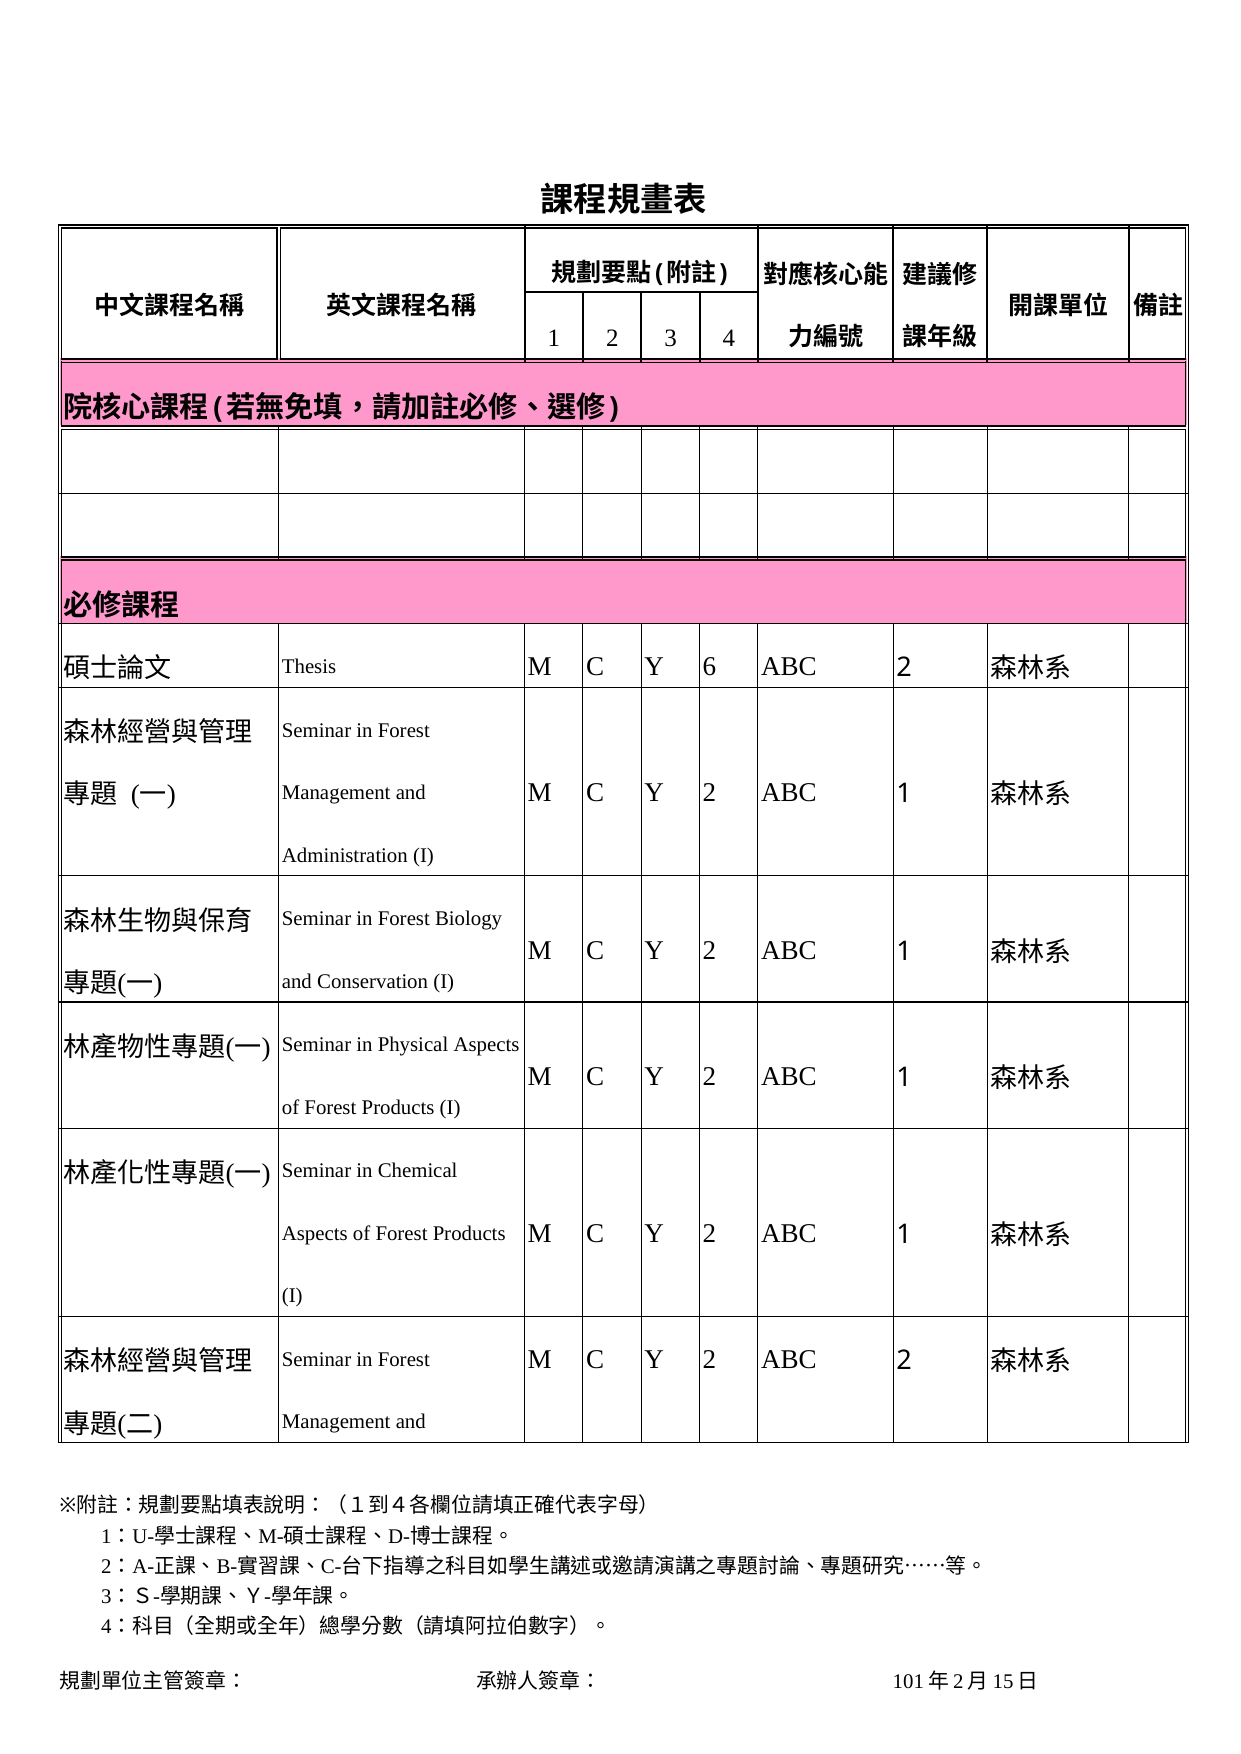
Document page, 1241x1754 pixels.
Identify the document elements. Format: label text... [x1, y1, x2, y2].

table_cell 備註 [1130, 229, 1185, 358]
table_cell 2 [700, 1129, 757, 1316]
table_cell [758, 430, 893, 493]
table_cell Y [642, 688, 699, 875]
table_cell Seminar in Forest Biology and Conservation (I) [279, 876, 524, 1001]
table_cell Thesis [279, 624, 524, 687]
table_cell Y [642, 1003, 699, 1127]
table_cell 森林經營與管理專題(二) [62, 1317, 278, 1442]
table_cell 建議修課年級 [894, 229, 986, 358]
table_cell ABC [758, 624, 893, 687]
table_cell 中文課程名稱 [62, 229, 276, 358]
table_cell Y [642, 1129, 699, 1316]
table_cell C [583, 1003, 641, 1127]
table_cell C [583, 1129, 641, 1316]
table_cell 2 [894, 1317, 987, 1442]
table_cell 對應核心能力編號 [759, 229, 892, 358]
table_cell 森林系 [988, 624, 1128, 687]
table_cell 2 [700, 876, 757, 1001]
table_cell [758, 494, 893, 556]
table_cell Seminar in Physical Aspects of Forest Products (I) [279, 1003, 524, 1127]
table_cell [1189, 1128, 1199, 1316]
table_cell 4 [701, 293, 757, 358]
table_cell [62, 430, 278, 493]
table_cell [642, 494, 699, 556]
table_cell [988, 430, 1128, 493]
table_cell M [525, 688, 582, 875]
table_cell 森林系 [988, 1317, 1128, 1442]
table_cell 森林經營與管理專題 (一) [62, 688, 278, 875]
table_cell [1189, 291, 1199, 358]
table_cell [1129, 430, 1185, 493]
table_cell [1129, 624, 1185, 687]
table_cell 3 [642, 293, 699, 358]
table_cell 森林系 [988, 688, 1128, 875]
table_cell 2 [700, 1317, 757, 1442]
table_cell 森林系 [988, 1129, 1128, 1316]
table_cell 必修課程 [62, 561, 1185, 623]
table_cell [525, 494, 582, 556]
table_cell [700, 430, 757, 493]
table_cell [1189, 687, 1199, 875]
table_cell 1 [894, 876, 987, 1001]
table_cell Y [642, 1317, 699, 1442]
table_cell ABC [758, 1129, 893, 1316]
table_cell ABC [758, 876, 893, 1001]
table_cell [700, 494, 757, 556]
table_cell [583, 430, 641, 493]
table_cell Y [642, 876, 699, 1001]
table_cell Seminar in Forest Management and [279, 1317, 524, 1442]
table_cell [894, 494, 987, 556]
table_cell M [525, 624, 582, 687]
table_cell 規劃要點(附註) [526, 229, 757, 291]
table_cell 1 [894, 1003, 987, 1127]
table_cell ABC [758, 688, 893, 875]
table_cell 英文課程名稱 [281, 229, 524, 358]
table_cell [1129, 494, 1185, 556]
table_cell [1129, 1003, 1185, 1127]
table_cell [1129, 688, 1185, 875]
table_cell 森林系 [988, 1003, 1128, 1127]
table_cell 森林生物與保育專題(一) [62, 876, 278, 1001]
table_cell [525, 430, 582, 493]
table_cell Seminar in Forest Management and Administration (I) [279, 688, 524, 875]
table_cell [62, 494, 278, 556]
table_cell [1129, 1129, 1185, 1316]
table_cell 林產化性專題(一) [62, 1129, 278, 1316]
table_cell C [583, 876, 641, 1001]
table_cell Seminar in Chemical Aspects of Forest Products (I) [279, 1129, 524, 1316]
table_cell ABC [758, 1003, 893, 1127]
table_cell C [583, 688, 641, 875]
table_cell [1189, 556, 1199, 623]
table_cell [583, 494, 641, 556]
table_cell 2 [700, 1003, 757, 1127]
table_cell [642, 430, 699, 493]
table_header [1187, 149, 1199, 224]
table_cell C [583, 624, 641, 687]
table_cell 碩士論文 [62, 624, 278, 687]
table_cell [279, 494, 524, 556]
table_cell [894, 430, 987, 493]
table_cell [1189, 425, 1199, 493]
table_cell 6 [700, 624, 757, 687]
table_cell [1189, 875, 1199, 1001]
table_cell [1189, 623, 1199, 687]
table_cell [1189, 1316, 1199, 1442]
table_cell 2 [700, 688, 757, 875]
table_cell 森林系 [988, 876, 1128, 1001]
table_cell Y [642, 624, 699, 687]
table_cell 院核心課程(若無免填，請加註必修、選修) [62, 363, 1185, 425]
table_cell 2 [894, 624, 987, 687]
table_cell [1189, 358, 1199, 425]
table_cell 1 [894, 1129, 987, 1316]
table_cell [1189, 224, 1199, 291]
table_cell M [525, 1317, 582, 1442]
table_cell ABC [758, 1317, 893, 1442]
table_cell M [525, 1003, 582, 1127]
table_cell M [525, 1129, 582, 1316]
table_cell C [583, 1317, 641, 1442]
table_cell [279, 430, 524, 493]
table_cell [988, 494, 1128, 556]
table_cell 2 [584, 293, 640, 358]
table_cell [1189, 1001, 1199, 1127]
table_header 課程規畫表 [60, 149, 1187, 224]
table_cell [1189, 493, 1199, 556]
table_cell 開課單位 [988, 229, 1128, 358]
table_cell [1129, 1317, 1185, 1442]
table_cell 林產物性專題(一) [62, 1003, 278, 1127]
table_cell 1 [526, 293, 582, 358]
table_cell [1129, 876, 1185, 1001]
table_cell 1 [894, 688, 987, 875]
table_cell M [525, 876, 582, 1001]
